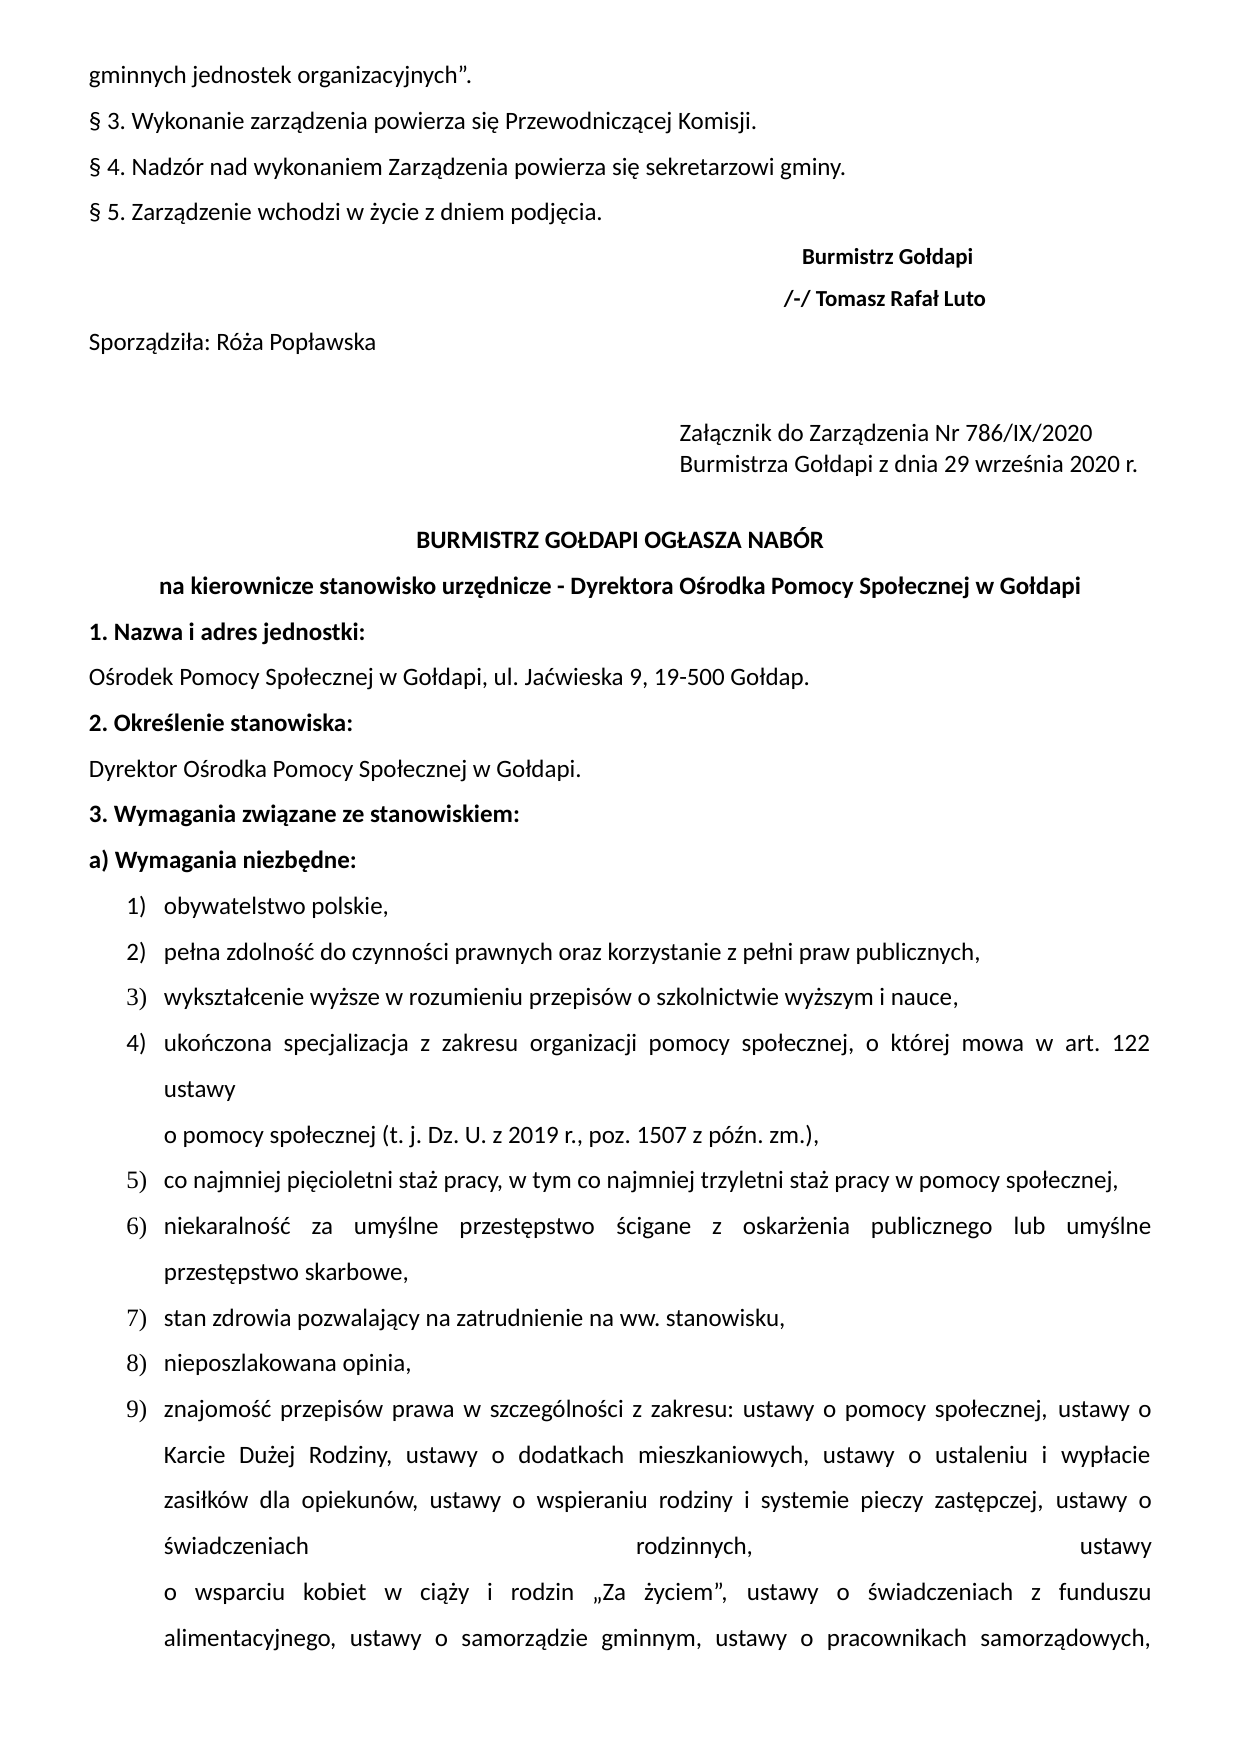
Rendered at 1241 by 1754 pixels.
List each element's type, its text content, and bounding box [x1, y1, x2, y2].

text gminnych jednostek organizacyjnych”. [89, 59, 1152, 90]
text BURMISTRZ GOŁDAPI OGŁASZA NABÓR [89, 524, 1152, 555]
list stan zdrowia pozwalający na zatrudnienie na ww. stanowisku, [126, 1302, 1152, 1332]
list znajomość przepisów prawa w szczególności z zakresu: ustawy o pomocy społecznej, ustawy o Karcie Dużej Rodziny, ustawy o dodatkach mieszkaniowych, ustawy o ustaleniu i wypłacie zasiłków dla opiekunów, ustawy o wspieraniu rodziny i systemie pieczy zastępczej, ustawy o świadczeniach rodzinnych, ustawy o wsparciu kobiet w ciąży i rodzin „Za życiem”, ustawy o świadczeniach z funduszu alimentacyjnego, ustawy o samorządzie gminnym, ustawy o pracownikach samorządowych, [126, 1393, 1152, 1652]
text 3. Wymagania związane ze stanowiskiem: [89, 799, 1152, 829]
text Burmistrza Gołdapi z dnia 29 września 2020 r. [620, 448, 1152, 478]
text Burmistrz Gołdapi [89, 242, 1152, 270]
text 2. Określenie stanowiska: [89, 707, 1152, 738]
text Załącznik do Zarządzenia Nr 786/IX/2020 [620, 417, 1152, 448]
list ukończona specjalizacja z zakresu organizacji pomocy społecznej, o której mowa w art. 122 ustawy o pomocy społecznej (t. j. Dz. U. z 2019 r., poz. 1507 z późn. zm.), [126, 1027, 1152, 1149]
text /-/ Tomasz Rafał Luto [89, 284, 1152, 312]
list pełna zdolność do czynności prawnych oraz korzystanie z pełni praw publicznych, [126, 936, 1152, 966]
text § 3. Wykonanie zarządzenia powierza się Przewodniczącej Komisji. [89, 105, 1152, 135]
list niekaralność za umyślne przestępstwo ścigane z oskarżenia publicznego lub umyślne przestępstwo skarbowe, [126, 1210, 1152, 1286]
list obywatelstwo polskie, [126, 890, 1152, 921]
text a) Wymagania niezbędne: [89, 844, 1152, 875]
text Ośrodek Pomocy Społecznej w Gołdapi, ul. Jaćwieska 9, 19-500 Gołdap. [89, 661, 1152, 692]
text § 4. Nadzór nad wykonaniem Zarządzenia powierza się sekretarzowi gminy. [89, 151, 1152, 181]
list nieposzlakowana opinia, [126, 1347, 1152, 1378]
text na kierownicze stanowisko urzędnicze - Dyrektora Ośrodka Pomocy Społecznej w Gołdapi [89, 570, 1152, 601]
text 1. Nazwa i adres jednostki: [89, 616, 1152, 646]
text Dyrektor Ośrodka Pomocy Społecznej w Gołdapi. [89, 753, 1152, 783]
text Sporządziła: Róża Popławska [89, 326, 1152, 357]
list wykształcenie wyższe w rozumieniu przepisów o szkolnictwie wyższym i nauce, [126, 982, 1152, 1012]
list co najmniej pięcioletni staż pracy, w tym co najmniej trzyletni staż pracy w pomocy społecznej, [126, 1164, 1152, 1195]
text § 5. Zarządzenie wchodzi w życie z dniem podjęcia. [89, 196, 1152, 227]
